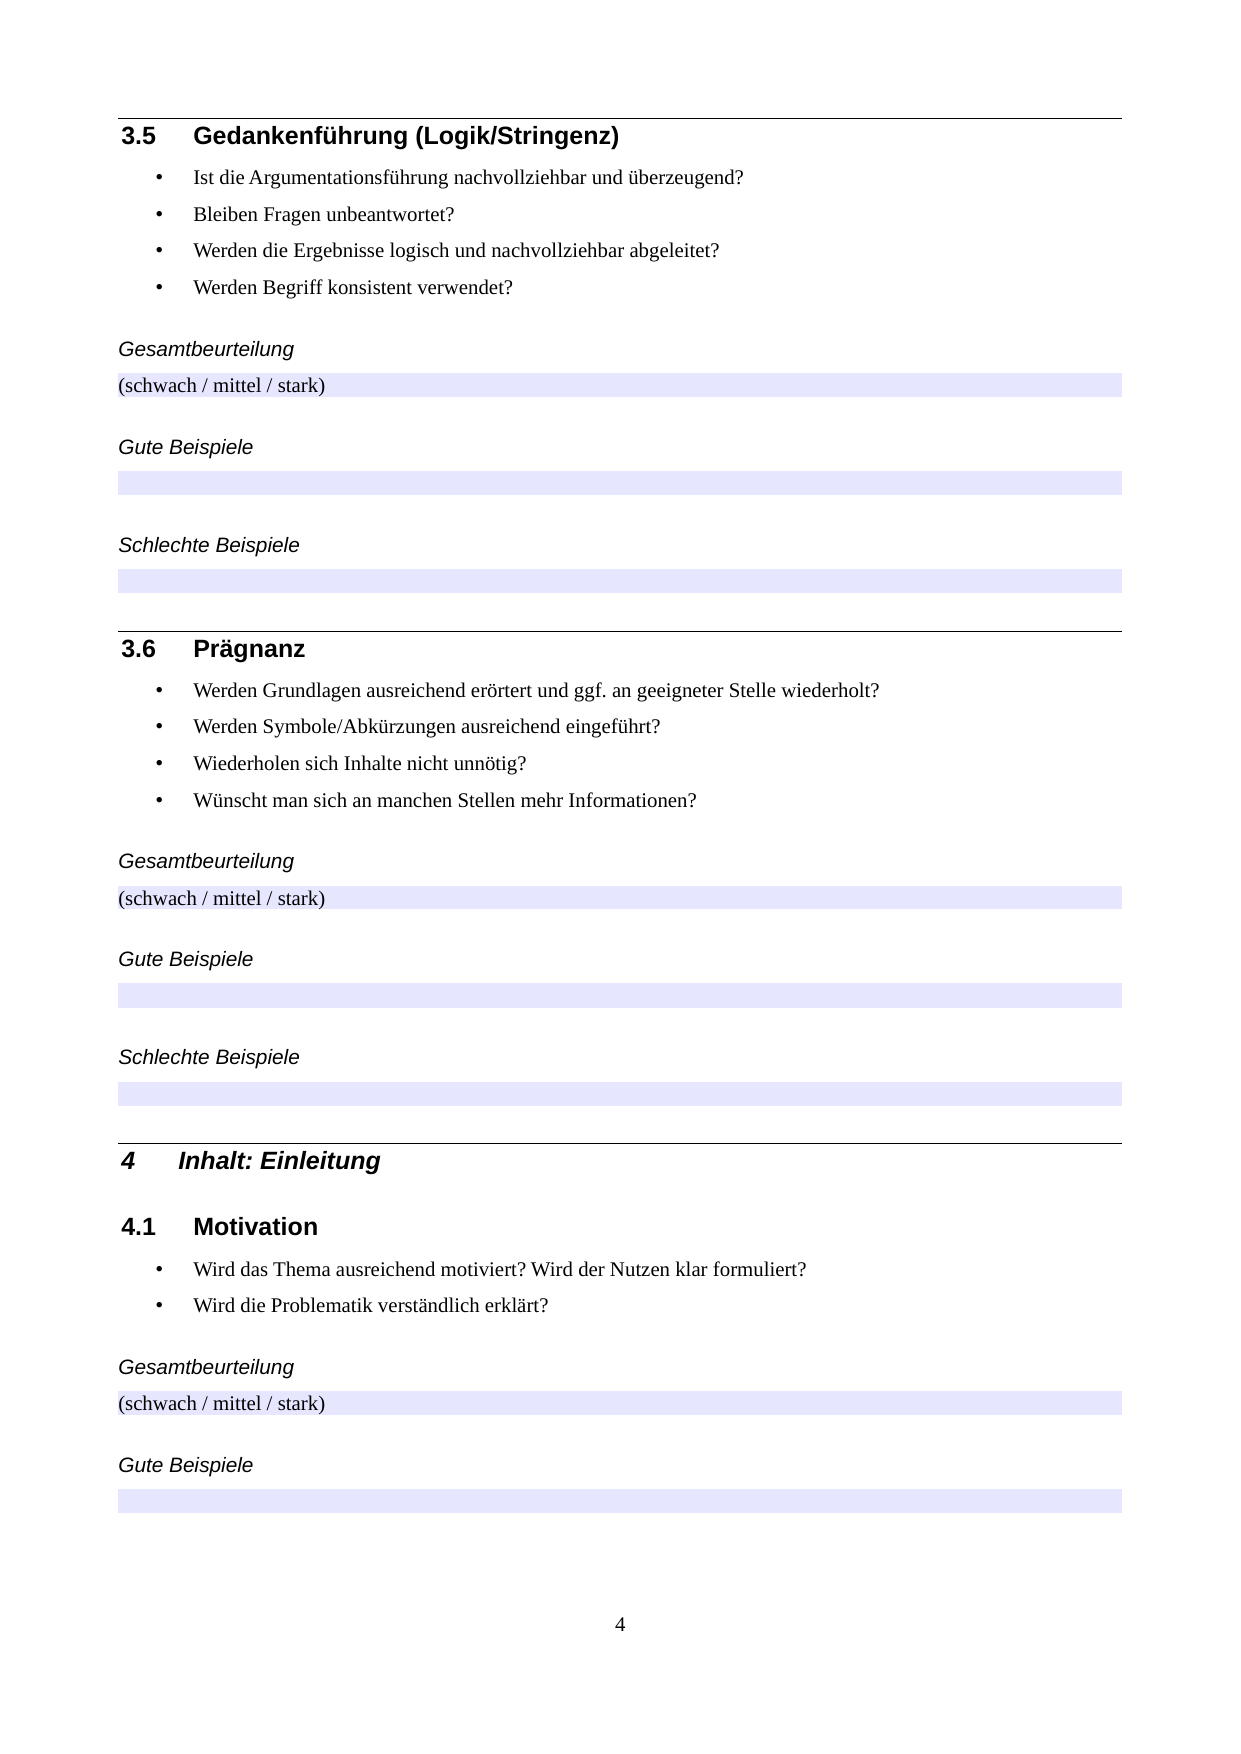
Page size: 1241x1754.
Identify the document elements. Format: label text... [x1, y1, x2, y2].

list Werden Begriff konsistent verwendet? [156, 275, 1122, 299]
list Wird das Thema ausreichend motiviert? Wird der Nutzen klar formuliert? [156, 1257, 1122, 1281]
subtitle Prägnanz [118, 632, 1122, 665]
subtitle Gesamtbeurteilung [118, 1355, 1122, 1379]
text (schwach / mittel / stark) [118, 1391, 1122, 1415]
list Werden Grundlagen ausreichend erörtert und ggf. an geeigneter Stelle wiederholt? [156, 678, 1122, 702]
subtitle Motivation [118, 1209, 1122, 1244]
subtitle Gute Beispiele [118, 947, 1122, 971]
text (schwach / mittel / stark) [118, 886, 1122, 909]
list Bleiben Fragen unbeantwortet? [156, 202, 1122, 226]
list Ist die Argumentationsführung nachvollziehbar und überzeugend? [156, 165, 1122, 189]
list Wünscht man sich an manchen Stellen mehr Informationen? [156, 787, 1122, 812]
subtitle Inhalt: Einleitung [118, 1144, 1122, 1175]
subtitle Gute Beispiele [118, 434, 1122, 458]
list Wird die Problematik verständlich erklärt? [156, 1293, 1122, 1317]
subtitle Gesamtbeurteilung [118, 849, 1122, 873]
text (schwach / mittel / stark) [118, 373, 1122, 397]
list Werden die Ergebnisse logisch und nachvollziehbar abgeleitet? [156, 238, 1122, 262]
subtitle Gedankenführung (Logik/Stringenz) [118, 119, 1122, 153]
list Wiederholen sich Inhalte nicht unnötig? [156, 751, 1122, 775]
list Werden Symbole/Abkürzungen ausreichend eingeführt? [156, 714, 1122, 738]
subtitle Schlechte Beispiele [118, 533, 1122, 557]
subtitle Gute Beispiele [118, 1453, 1122, 1477]
subtitle Gesamtbeurteilung [118, 337, 1122, 361]
subtitle Schlechte Beispiele [118, 1045, 1122, 1069]
